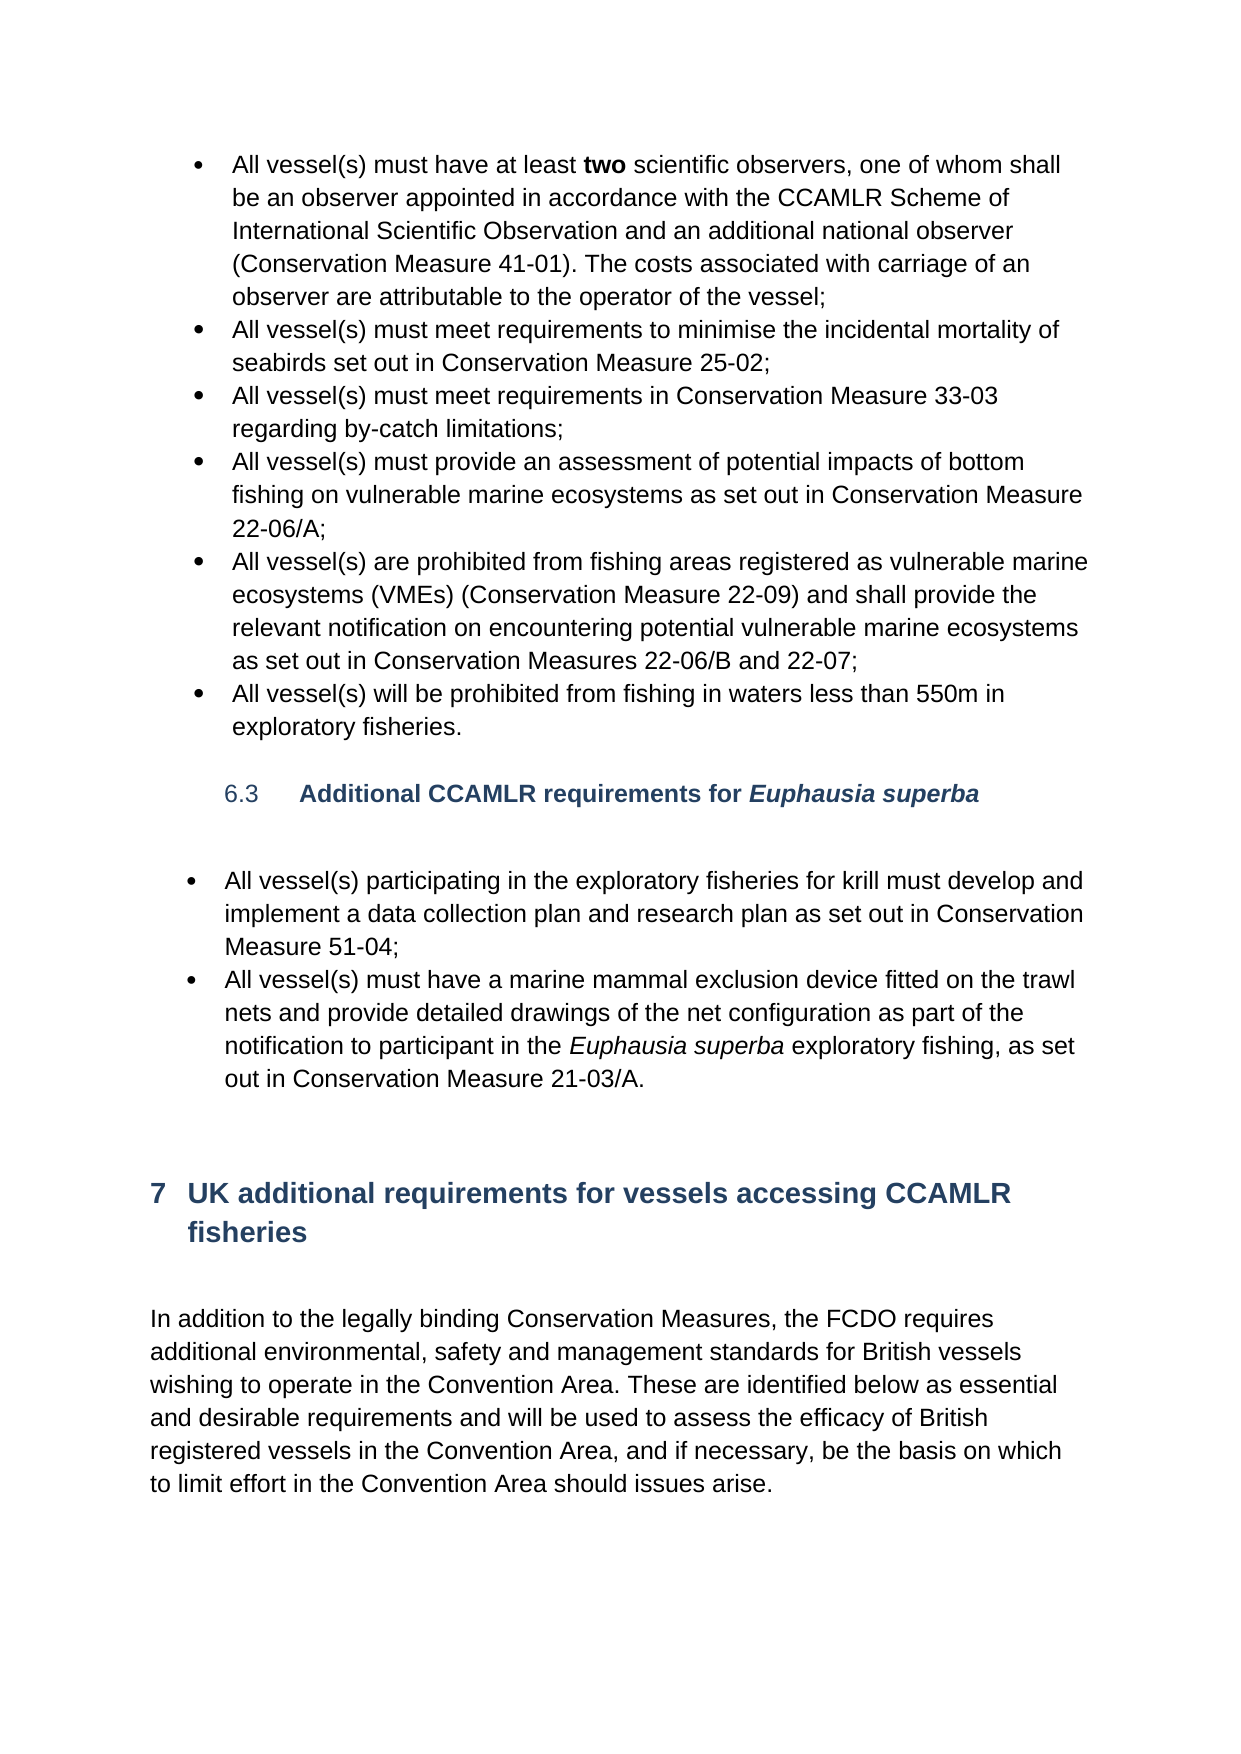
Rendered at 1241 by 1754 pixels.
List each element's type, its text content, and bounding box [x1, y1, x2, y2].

list All vessel(s) participating in the exploratory fisheries for krill must develop and implement a data collection plan and research plan as set out in Conservation Measure 51-04; [187, 866, 1090, 961]
list All vessel(s) must have at least two scientific observers, one of whom shall be an observer appointed in accordance with the CCAMLR Scheme of International Scientific Observation and an additional national observer (Conservation Measure 41-01). The costs associated with carriage of an observer are attributable to the operator of the vessel; [194, 150, 1090, 311]
list All vessel(s) will be prohibited from fishing in waters less than 550m in exploratory fisheries. [194, 679, 1090, 741]
subtitle UK additional requirements for vessels accessing CCAMLR fisheries [150, 1176, 1090, 1248]
list All vessel(s) are prohibited from fishing areas registered as vulnerable marine ecosystems (VMEs) (Conservation Measure 22-09) and shall provide the relevant notification on encountering potential vulnerable marine ecosystems as set out in Conservation Measures 22-06/B and 22-07; [194, 547, 1090, 674]
list All vessel(s) must meet requirements in Conservation Measure 33-03 regarding by-catch limitations; [194, 381, 1090, 443]
list All vessel(s) must meet requirements to minimise the incidental mortality of seabirds set out in Conservation Measure 25-02; [194, 315, 1090, 377]
list All vessel(s) must provide an assessment of potential impacts of bottom fishing on vulnerable marine ecosystems as set out in Conservation Measure 22-06/A; [194, 447, 1090, 542]
text In addition to the legally binding Conservation Measures, the FCDO requires additional environmental, safety and management standards for British vessels wishing to operate in the Convention Area. These are identified below as essential and desirable requirements and will be used to assess the efficacy of British registered vessels in the Convention Area, and if necessary, be the basis on which to limit effort in the Convention Area should issues arise. [150, 1304, 1090, 1498]
subtitle Additional CCAMLR requirements for Euphausia superba [224, 779, 1090, 808]
list All vessel(s) must have a marine mammal exclusion device fitted on the trawl nets and provide detailed drawings of the net configuration as part of the notification to participant in the Euphausia superba exploratory fishing, as set out in Conservation Measure 21-03/A. [187, 965, 1090, 1093]
